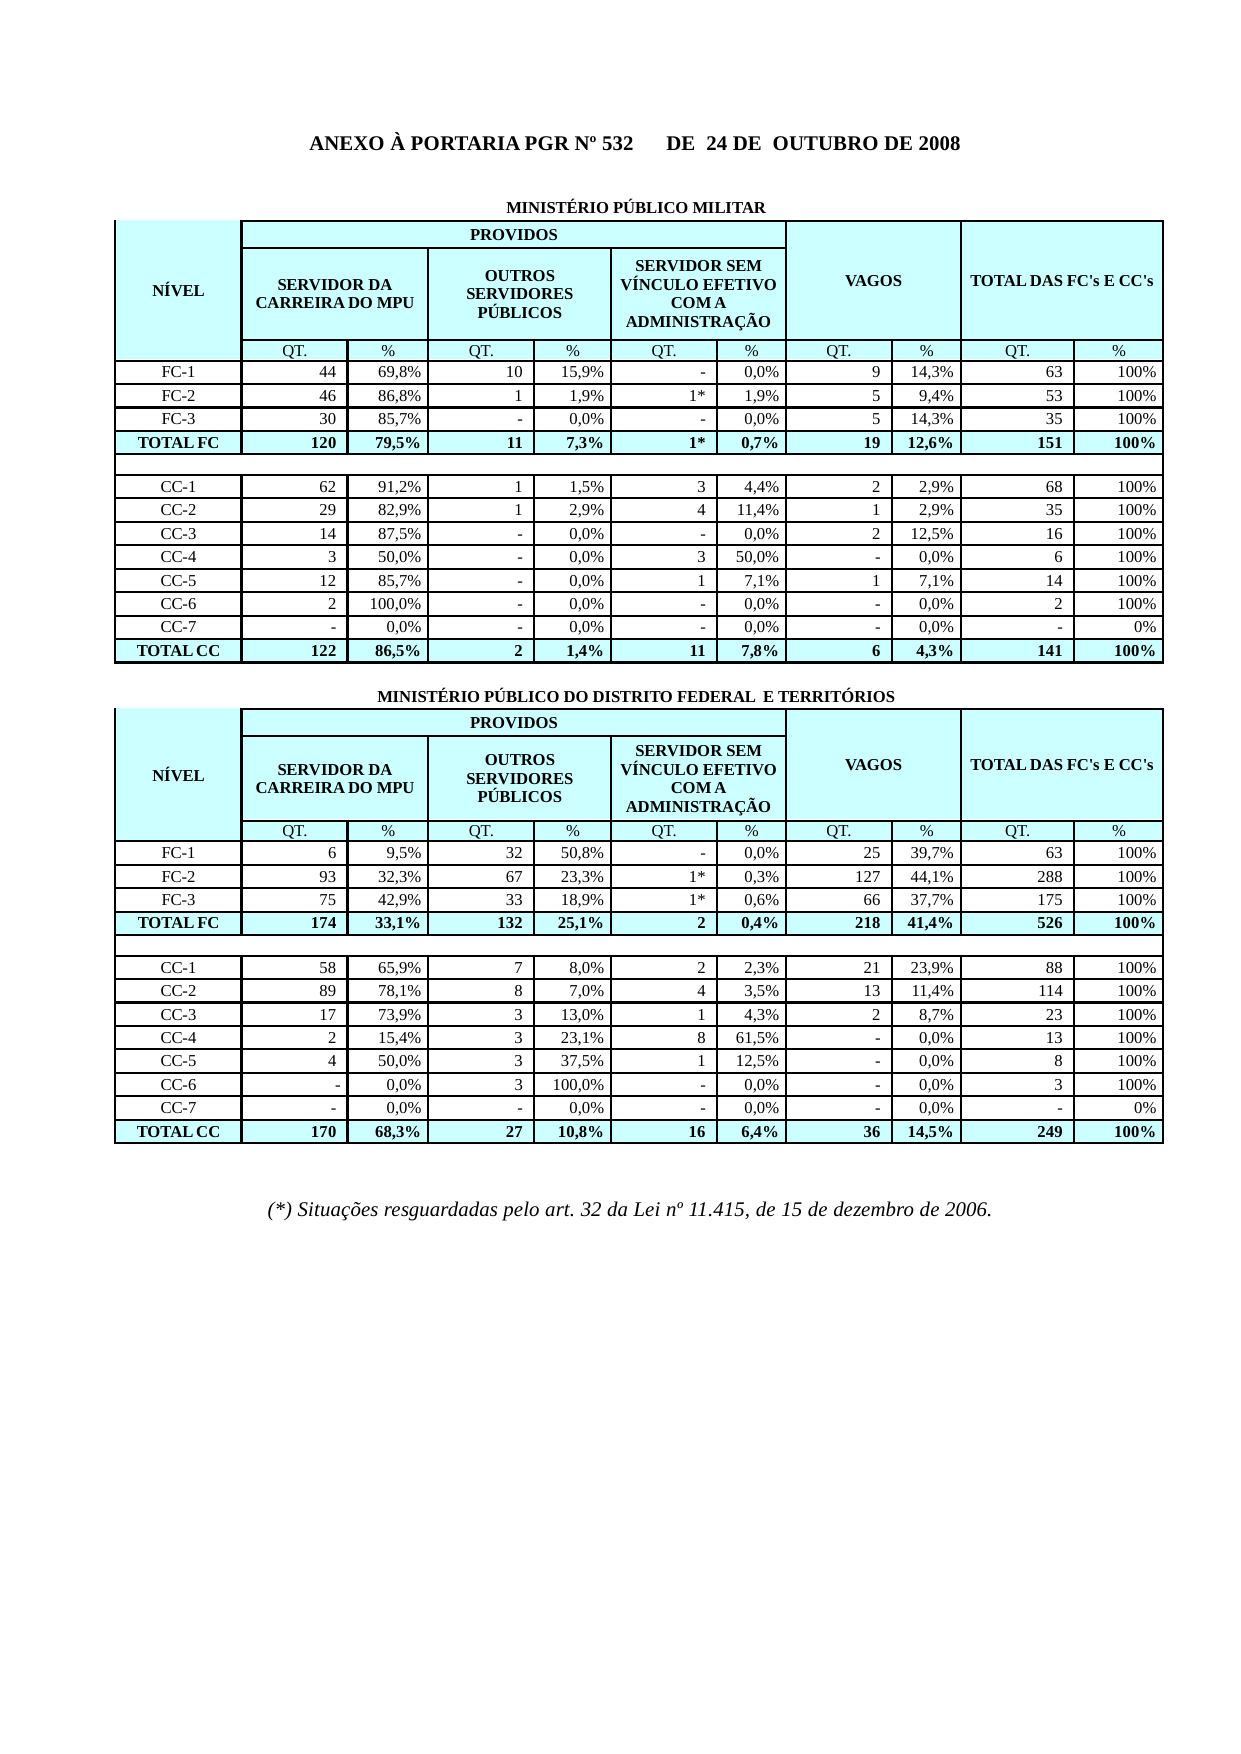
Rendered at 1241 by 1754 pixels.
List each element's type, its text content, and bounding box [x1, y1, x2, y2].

table_cell 44,1% [893, 866, 960, 887]
table_cell 93 [243, 866, 346, 887]
table_cell 100% [1075, 499, 1162, 521]
table_cell - [612, 842, 716, 864]
table_header [241, 167, 347, 196]
table_cell 0,0% [893, 546, 960, 568]
table_cell 0,0% [718, 1074, 785, 1095]
table_cell [961, 664, 1074, 685]
table_cell 69,8% [349, 362, 427, 383]
table_cell TOTAL DAS FC's E CC's [962, 710, 1162, 819]
table_cell 1* [612, 385, 716, 406]
table_cell - [612, 593, 716, 614]
table_cell - [787, 546, 891, 568]
table_cell 1 [787, 499, 891, 521]
table_cell CC-3 [116, 1004, 240, 1025]
table_cell TOTAL DAS FC's E CC's [962, 222, 1162, 339]
table_cell OUTROS SERVIDORES PÚBLICOS [429, 737, 610, 819]
table_cell 175 [962, 889, 1073, 911]
table_cell 1* [612, 866, 716, 887]
table_cell CC-2 [116, 499, 240, 521]
table_cell 0,0% [718, 362, 785, 383]
table_cell 1* [612, 889, 716, 911]
table_cell 39,7% [893, 842, 960, 864]
table_cell 100% [1075, 409, 1162, 430]
table_cell 1 [787, 570, 891, 591]
table_cell 3 [429, 1027, 533, 1048]
table_header [717, 167, 786, 196]
table_cell TOTAL CC [116, 1121, 240, 1142]
table_cell 86,8% [349, 385, 427, 406]
table_cell 18,9% [535, 889, 610, 911]
table_cell [1157, 685, 1163, 708]
table_cell 0,3% [718, 866, 785, 887]
table_cell 0,0% [718, 1097, 785, 1119]
table_cell QT. [962, 822, 1073, 840]
table_cell - [787, 1097, 891, 1119]
table_cell % [893, 341, 960, 359]
table_cell 1,4% [535, 640, 610, 661]
table_cell 37,7% [893, 889, 960, 911]
table_cell 9,4% [893, 385, 960, 406]
table_header [961, 167, 1074, 196]
table_cell 0,0% [718, 617, 785, 638]
table_cell 3 [962, 1074, 1073, 1095]
table_cell 41,4% [893, 913, 960, 934]
table_cell - [429, 570, 533, 591]
table_cell 67 [429, 866, 533, 887]
table_cell 44 [243, 362, 346, 383]
table_header [348, 167, 428, 196]
table_cell 100% [1075, 476, 1162, 497]
table_cell 78,1% [349, 980, 427, 1001]
table_cell 12,5% [893, 523, 960, 544]
table_cell 0,0% [349, 617, 427, 638]
table_cell [116, 455, 1162, 474]
table_cell 1 [429, 385, 533, 406]
table_cell 2 [243, 1027, 346, 1048]
table_header [611, 167, 717, 196]
table_cell FC-3 [116, 409, 240, 430]
table_cell - [612, 1097, 716, 1119]
table_cell 526 [962, 913, 1073, 934]
table_cell 100% [1075, 385, 1162, 406]
table_cell [534, 664, 611, 685]
table_cell VAGOS [787, 710, 960, 819]
table_cell 0,0% [535, 617, 610, 638]
table_cell - [243, 617, 346, 638]
table_cell 5 [787, 385, 891, 406]
table_cell - [612, 523, 716, 544]
table_cell QT. [787, 341, 891, 359]
table_cell [1074, 664, 1157, 685]
table_cell 85,7% [349, 570, 427, 591]
table_cell [786, 664, 892, 685]
table_cell 14 [243, 523, 346, 544]
table_cell 0,0% [535, 546, 610, 568]
table_cell 3 [243, 546, 346, 568]
table_cell - [962, 617, 1073, 638]
table_cell 7,0% [535, 980, 610, 1001]
table_cell 12,5% [718, 1050, 785, 1072]
table_cell 114 [962, 980, 1073, 1001]
table_cell - [429, 409, 533, 430]
table_cell 32 [429, 842, 533, 864]
table_cell 1,5% [535, 476, 610, 497]
table_cell PROVIDOS [243, 710, 785, 735]
table_cell 82,9% [349, 499, 427, 521]
table_cell 63 [962, 842, 1073, 864]
table_cell 8,7% [893, 1004, 960, 1025]
table_cell 79,5% [349, 432, 427, 453]
table_cell CC-7 [116, 617, 240, 638]
table_cell CC-6 [116, 593, 240, 614]
table_cell 100% [1075, 570, 1162, 591]
table_cell 0,0% [535, 409, 610, 430]
table_cell % [893, 822, 960, 840]
table_cell 288 [962, 866, 1073, 887]
table_cell CC-4 [116, 1027, 240, 1048]
table_cell 2,9% [893, 499, 960, 521]
table_cell 100% [1075, 640, 1162, 661]
table_cell 2,3% [718, 957, 785, 978]
table_cell 100% [1075, 1074, 1162, 1095]
table_cell 62 [243, 476, 346, 497]
table_cell 91,2% [349, 476, 427, 497]
table_header [1074, 167, 1157, 196]
table_cell 0,0% [893, 593, 960, 614]
table_cell % [1075, 822, 1162, 840]
table_cell 100% [1075, 866, 1162, 887]
table_cell TOTAL CC [116, 640, 240, 661]
table_cell 27 [429, 1121, 533, 1142]
table_cell 174 [243, 913, 346, 934]
table_cell 4 [612, 980, 716, 1001]
table_cell 1 [429, 499, 533, 521]
table_cell SERVIDOR DA CARREIRA DO MPU [243, 249, 427, 339]
table_cell 13,0% [535, 1004, 610, 1025]
table_cell 9 [787, 362, 891, 383]
table_cell 2 [962, 593, 1073, 614]
table_cell 66 [787, 889, 891, 911]
table_cell [115, 664, 241, 685]
table_cell FC-3 [116, 889, 240, 911]
table_cell 23,9% [893, 957, 960, 978]
table_cell 32,3% [349, 866, 427, 887]
table_cell QT. [612, 822, 716, 840]
table_cell % [535, 822, 610, 840]
table_header [786, 167, 892, 196]
table_cell 33,1% [349, 913, 427, 934]
table_cell 12,6% [893, 432, 960, 453]
table_cell 75 [243, 889, 346, 911]
table_cell 10 [429, 362, 533, 383]
table_cell 68 [962, 476, 1073, 497]
table_cell 63 [962, 362, 1073, 383]
table_cell 33 [429, 889, 533, 911]
table_cell 53 [962, 385, 1073, 406]
table_cell 3 [429, 1050, 533, 1072]
table_cell 13 [962, 1027, 1073, 1048]
table_cell 50,8% [535, 842, 610, 864]
table_cell 88 [962, 957, 1073, 978]
table_cell 50,0% [349, 1050, 427, 1072]
table_cell 8 [612, 1027, 716, 1048]
table_cell [611, 664, 717, 685]
table_cell 0,0% [535, 523, 610, 544]
table_cell FC-1 [116, 362, 240, 383]
table_cell 100,0% [535, 1074, 610, 1095]
table_cell CC-5 [116, 1050, 240, 1072]
table_cell 4,3% [718, 1004, 785, 1025]
table_cell 11 [612, 640, 716, 661]
table_cell 100% [1075, 546, 1162, 568]
table_cell 100% [1075, 523, 1162, 544]
table_cell FC-2 [116, 385, 240, 406]
table_cell 2 [429, 640, 533, 661]
table_cell 4 [612, 499, 716, 521]
table_cell 6 [962, 546, 1073, 568]
table_cell 7,8% [718, 640, 785, 661]
table_cell 100% [1075, 593, 1162, 614]
table_cell SERVIDOR SEM VÍNCULO EFETIVO COM A ADMINISTRAÇÃO [612, 249, 785, 339]
table_cell - [612, 362, 716, 383]
table_cell 218 [787, 913, 891, 934]
table_cell QT. [243, 341, 346, 359]
table_header [428, 167, 534, 196]
table_cell VAGOS [787, 222, 960, 339]
table_cell 89 [243, 980, 346, 1001]
table_cell - [429, 523, 533, 544]
table_cell 37,5% [535, 1050, 610, 1072]
table_cell 25,1% [535, 913, 610, 934]
table_cell - [612, 617, 716, 638]
table_cell 0,0% [535, 570, 610, 591]
table_cell 15,9% [535, 362, 610, 383]
table_cell 100% [1075, 362, 1162, 383]
table_cell - [429, 617, 533, 638]
table_cell 9,5% [349, 842, 427, 864]
table_cell - [787, 593, 891, 614]
table_cell SERVIDOR DA CARREIRA DO MPU [243, 737, 427, 819]
table_cell CC-7 [116, 1097, 240, 1119]
table_cell 7,1% [893, 570, 960, 591]
table_cell 23,3% [535, 866, 610, 887]
table_cell 46 [243, 385, 346, 406]
table_cell 170 [243, 1121, 346, 1142]
table_cell 132 [429, 913, 533, 934]
table_cell 5 [787, 409, 891, 430]
table_cell 16 [612, 1121, 716, 1142]
table_cell 1,9% [535, 385, 610, 406]
table_cell % [535, 341, 610, 359]
table_cell 58 [243, 957, 346, 978]
table_cell 29 [243, 499, 346, 521]
table_cell TOTAL FC [116, 913, 240, 934]
table_header [1157, 167, 1163, 196]
table_cell 8,0% [535, 957, 610, 978]
table_cell 0,0% [349, 1097, 427, 1119]
table_cell 100% [1075, 889, 1162, 911]
table_cell 0,0% [535, 1097, 610, 1119]
table_cell [1157, 664, 1163, 685]
table_cell 3 [429, 1004, 533, 1025]
table_cell FC-2 [116, 866, 240, 887]
table_cell - [787, 1027, 891, 1048]
table_cell - [429, 1097, 533, 1119]
table_cell % [349, 822, 427, 840]
table_cell 7,3% [535, 432, 610, 453]
table_cell 100% [1075, 1050, 1162, 1072]
table_cell [1157, 196, 1163, 220]
table_cell 23 [962, 1004, 1073, 1025]
table_cell [892, 664, 961, 685]
table_cell MINISTÉRIO PÚBLICO MILITAR [115, 196, 1157, 220]
table_cell - [243, 1097, 346, 1119]
table_cell % [718, 341, 785, 359]
table_cell [428, 664, 534, 685]
table_cell 12 [243, 570, 346, 591]
table_cell 13 [787, 980, 891, 1001]
table_cell 0,0% [718, 593, 785, 614]
table_cell 1 [612, 570, 716, 591]
table_cell 0% [1075, 617, 1162, 638]
table_cell 87,5% [349, 523, 427, 544]
table_cell 14 [962, 570, 1073, 591]
table_cell TOTAL FC [116, 432, 240, 453]
table_cell 11,4% [893, 980, 960, 1001]
table_header [534, 167, 611, 196]
table_cell NÍVEL [116, 708, 240, 840]
table_cell 0,0% [349, 1074, 427, 1095]
table_cell 6,4% [718, 1121, 785, 1142]
table_cell 36 [787, 1121, 891, 1142]
table_cell [717, 664, 786, 685]
table_cell 100% [1075, 957, 1162, 978]
table_cell 141 [962, 640, 1073, 661]
table_cell 100% [1075, 842, 1162, 864]
table_cell 151 [962, 432, 1073, 453]
table_cell 100% [1075, 913, 1162, 934]
table_cell CC-1 [116, 957, 240, 978]
table_cell CC-6 [116, 1074, 240, 1095]
table_cell 0,0% [893, 1097, 960, 1119]
table_cell 35 [962, 409, 1073, 430]
table_cell 86,5% [349, 640, 427, 661]
table_cell 0,0% [893, 1074, 960, 1095]
table_cell QT. [787, 822, 891, 840]
table_cell 2 [612, 913, 716, 934]
table_cell 19 [787, 432, 891, 453]
table_cell 6 [787, 640, 891, 661]
table_cell 0,0% [893, 1027, 960, 1048]
table_cell 8 [962, 1050, 1073, 1072]
table_cell 100,0% [349, 593, 427, 614]
table_cell CC-2 [116, 980, 240, 1001]
table_cell NÍVEL [116, 220, 240, 359]
table_cell 73,9% [349, 1004, 427, 1025]
table_cell 16 [962, 523, 1073, 544]
table_cell 35 [962, 499, 1073, 521]
table_cell % [1075, 341, 1162, 359]
table_cell 0,0% [535, 593, 610, 614]
table_cell 4 [243, 1050, 346, 1072]
table_cell CC-1 [116, 476, 240, 497]
table_cell 7,1% [718, 570, 785, 591]
table_cell 50,0% [349, 546, 427, 568]
table_cell OUTROS SERVIDORES PÚBLICOS [429, 249, 610, 339]
table_cell 2 [787, 523, 891, 544]
table_cell 1 [612, 1004, 716, 1025]
table_cell 4,4% [718, 476, 785, 497]
table_header [115, 167, 241, 196]
table_cell 30 [243, 409, 346, 430]
table_header [892, 167, 961, 196]
table_cell [116, 936, 1162, 954]
table_cell CC-4 [116, 546, 240, 568]
table_cell 100% [1075, 432, 1162, 453]
table_cell 2,9% [893, 476, 960, 497]
table_cell 0,0% [893, 1050, 960, 1072]
table_cell 100% [1075, 1121, 1162, 1142]
table_cell 1 [612, 1050, 716, 1072]
table_cell 0,4% [718, 913, 785, 934]
table_cell 61,5% [718, 1027, 785, 1048]
table_cell 100% [1075, 1004, 1162, 1025]
table_cell 42,9% [349, 889, 427, 911]
table_cell [348, 664, 428, 685]
table_cell - [962, 1097, 1073, 1119]
table_cell 2 [243, 593, 346, 614]
table_cell 0,0% [718, 842, 785, 864]
table_cell 85,7% [349, 409, 427, 430]
table_cell 0,0% [893, 617, 960, 638]
table_cell SERVIDOR SEM VÍNCULO EFETIVO COM A ADMINISTRAÇÃO [612, 737, 785, 819]
table_cell 0,6% [718, 889, 785, 911]
table_cell PROVIDOS [243, 222, 785, 247]
table_cell 25 [787, 842, 891, 864]
table_cell 100% [1075, 980, 1162, 1001]
table_cell 3 [612, 476, 716, 497]
table_cell - [787, 1050, 891, 1072]
table_cell 68,3% [349, 1121, 427, 1142]
table_cell 3 [429, 1074, 533, 1095]
table_cell 2 [612, 957, 716, 978]
table_cell QT. [962, 341, 1073, 359]
table_cell 0,0% [718, 523, 785, 544]
table_cell 17 [243, 1004, 346, 1025]
table_cell QT. [429, 341, 533, 359]
table_cell 0% [1075, 1097, 1162, 1119]
table_cell CC-3 [116, 523, 240, 544]
table_cell 0,7% [718, 432, 785, 453]
table_cell 11 [429, 432, 533, 453]
table_cell FC-1 [116, 842, 240, 864]
table_cell 23,1% [535, 1027, 610, 1048]
table_cell 122 [243, 640, 346, 661]
table_cell 10,8% [535, 1121, 610, 1142]
table_cell MINISTÉRIO PÚBLICO DO DISTRITO FEDERAL E TERRITÓRIOS [115, 685, 1157, 708]
table_cell 14,3% [893, 362, 960, 383]
table_cell 100% [1075, 1027, 1162, 1048]
table_cell QT. [243, 822, 346, 840]
table_cell - [787, 1074, 891, 1095]
table_cell - [787, 617, 891, 638]
table_cell - [612, 409, 716, 430]
table_cell 15,4% [349, 1027, 427, 1048]
table_cell 65,9% [349, 957, 427, 978]
table_cell - [429, 593, 533, 614]
table_cell 3 [612, 546, 716, 568]
table_cell - [429, 546, 533, 568]
table_cell % [349, 341, 427, 359]
table_cell QT. [429, 822, 533, 840]
table_cell 1* [612, 432, 716, 453]
table_cell 1,9% [718, 385, 785, 406]
table_cell 50,0% [718, 546, 785, 568]
text (*) Situações resguardadas pelo art. 32 da Lei nº 11.415, de 15 de dezembro de 2006. [120, 1197, 1150, 1221]
table_cell - [243, 1074, 346, 1095]
table_cell % [718, 822, 785, 840]
table_cell 21 [787, 957, 891, 978]
table_cell 3,5% [718, 980, 785, 1001]
table_cell 2,9% [535, 499, 610, 521]
table_cell CC-5 [116, 570, 240, 591]
table_cell [241, 664, 347, 685]
table_cell 1 [429, 476, 533, 497]
table_cell 249 [962, 1121, 1073, 1142]
table_cell - [612, 1074, 716, 1095]
table_cell 2 [787, 476, 891, 497]
table_cell 8 [429, 980, 533, 1001]
table_cell 11,4% [718, 499, 785, 521]
table_cell 120 [243, 432, 346, 453]
table_cell 6 [243, 842, 346, 864]
table_cell QT. [612, 341, 716, 359]
table_cell 7 [429, 957, 533, 978]
table_cell 2 [787, 1004, 891, 1025]
table_cell 14,5% [893, 1121, 960, 1142]
table_cell 4,3% [893, 640, 960, 661]
table_cell 14,3% [893, 409, 960, 430]
table_cell 0,0% [718, 409, 785, 430]
table_cell 127 [787, 866, 891, 887]
